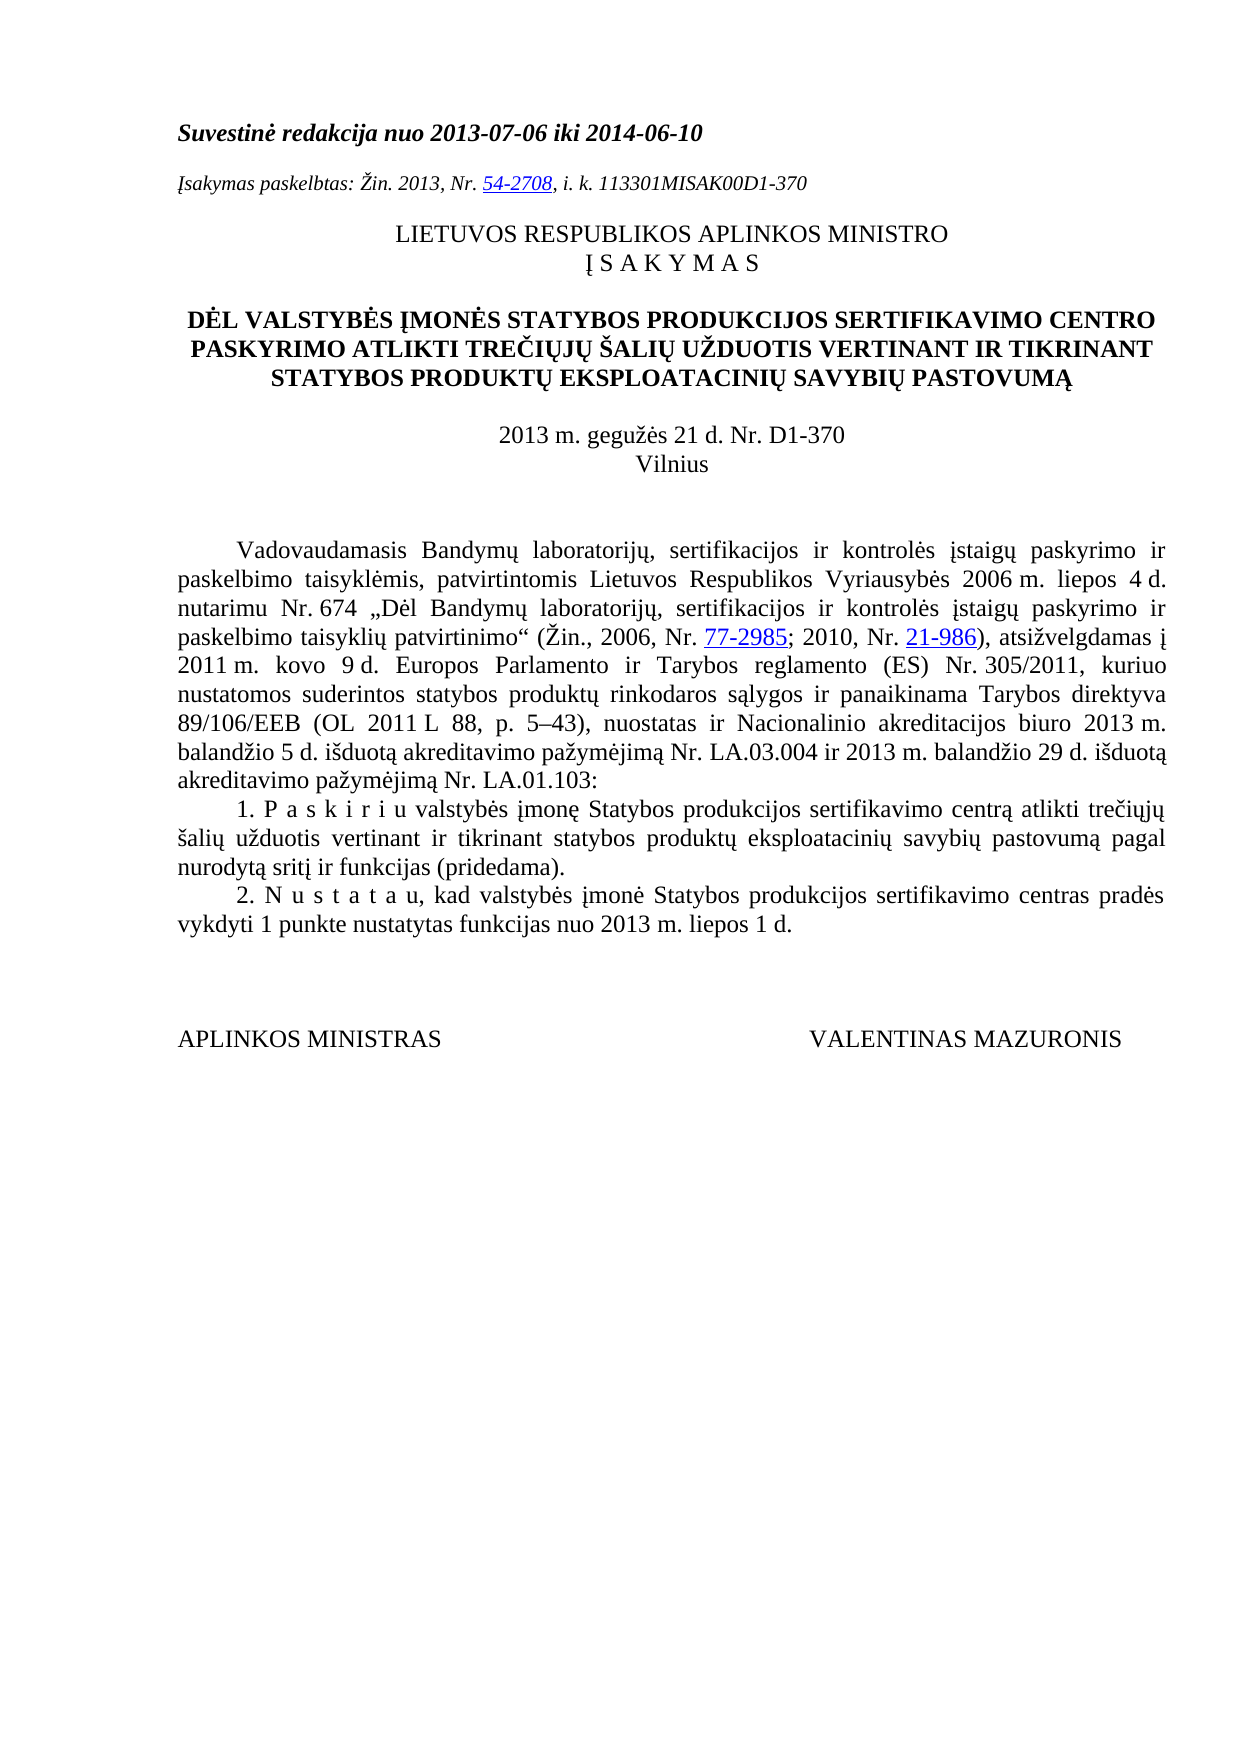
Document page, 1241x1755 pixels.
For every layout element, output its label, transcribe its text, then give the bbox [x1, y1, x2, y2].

text LIETUVOS RESPUBLIKOS APLINKOS MINISTRO [177, 219, 1167, 248]
text Vilnius [177, 449, 1167, 478]
text Aplinkos ministras Valentinas Mazuronis [177, 1024, 1167, 1053]
text Vadovaudamasis Bandymų laboratorijų, sertifikacijos ir kontrolės įstaigų paskyrimo ir paskelbimo taisyklėmis, patvirtintomis Lietuvos Respublikos Vyriausybės 2006 m. liepos 4 d. nutarimu Nr. 674 „Dėl Bandymų laboratorijų, sertifikacijos ir kontrolės įstaigų paskyrimo ir paskelbimo taisyklių patvirtinimo“ (Žin., 2006, Nr. 77-2985; 2010, Nr. 21-986), atsižvelgdamas į 2011 m. kovo 9 d. Europos Parlamento ir Tarybos reglamento (ES) Nr. 305/2011, kuriuo nustatomos suderintos statybos produktų rinkodaros sąlygos ir panaikinama Tarybos direktyva 89/106/EEB (OL 2011 L 88, p. 5–43), nuostatas ir Nacionalinio akreditacijos biuro 2013 m. balandžio 5 d. išduotą akreditavimo pažymėjimą Nr. LA.03.004 ir 2013 m. balandžio 29 d. išduotą akreditavimo pažymėjimą Nr. LA.01.103: [177, 535, 1167, 794]
text Įsakymas paskelbtas: Žin. 2013, Nr. 54-2708, i. k. 113301MISAK00D1-370 [177, 171, 1167, 195]
text Suvestinė redakcija nuo 2013-07-06 iki 2014-06-10 [177, 118, 1167, 147]
text 2013 m. gegužės 21 d. Nr. D1-370 [177, 420, 1167, 449]
text DĖL VALSTYBĖS ĮMONĖS STATYBOS PRODUKCIJOS SERTIFIKAVIMO CENTRO PASKYRIMO ATLIKTI TREČIŲJŲ ŠALIŲ UŽDUOTIS VERTINANT IR TIKRINANT STATYBOS PRODUKTŲ EKSPLOATACINIŲ SAVYBIŲ PASTOVUMĄ [177, 305, 1167, 392]
text 2. N u s t a t a u, kad valstybės įmonė Statybos produkcijos sertifikavimo centras pradės vykdyti 1 punkte nustatytas funkcijas nuo 2013 m. liepos 1 d. [177, 880, 1167, 938]
text 1. P a s k i r i u valstybės įmonę Statybos produkcijos sertifikavimo centrą atlikti trečiųjų šalių užduotis vertinant ir tikrinant statybos produktų eksploatacinių savybių pastovumą pagal nurodytą sritį ir funkcijas (pridedama). [177, 794, 1167, 880]
text Į S A K Y M A S [177, 248, 1167, 277]
